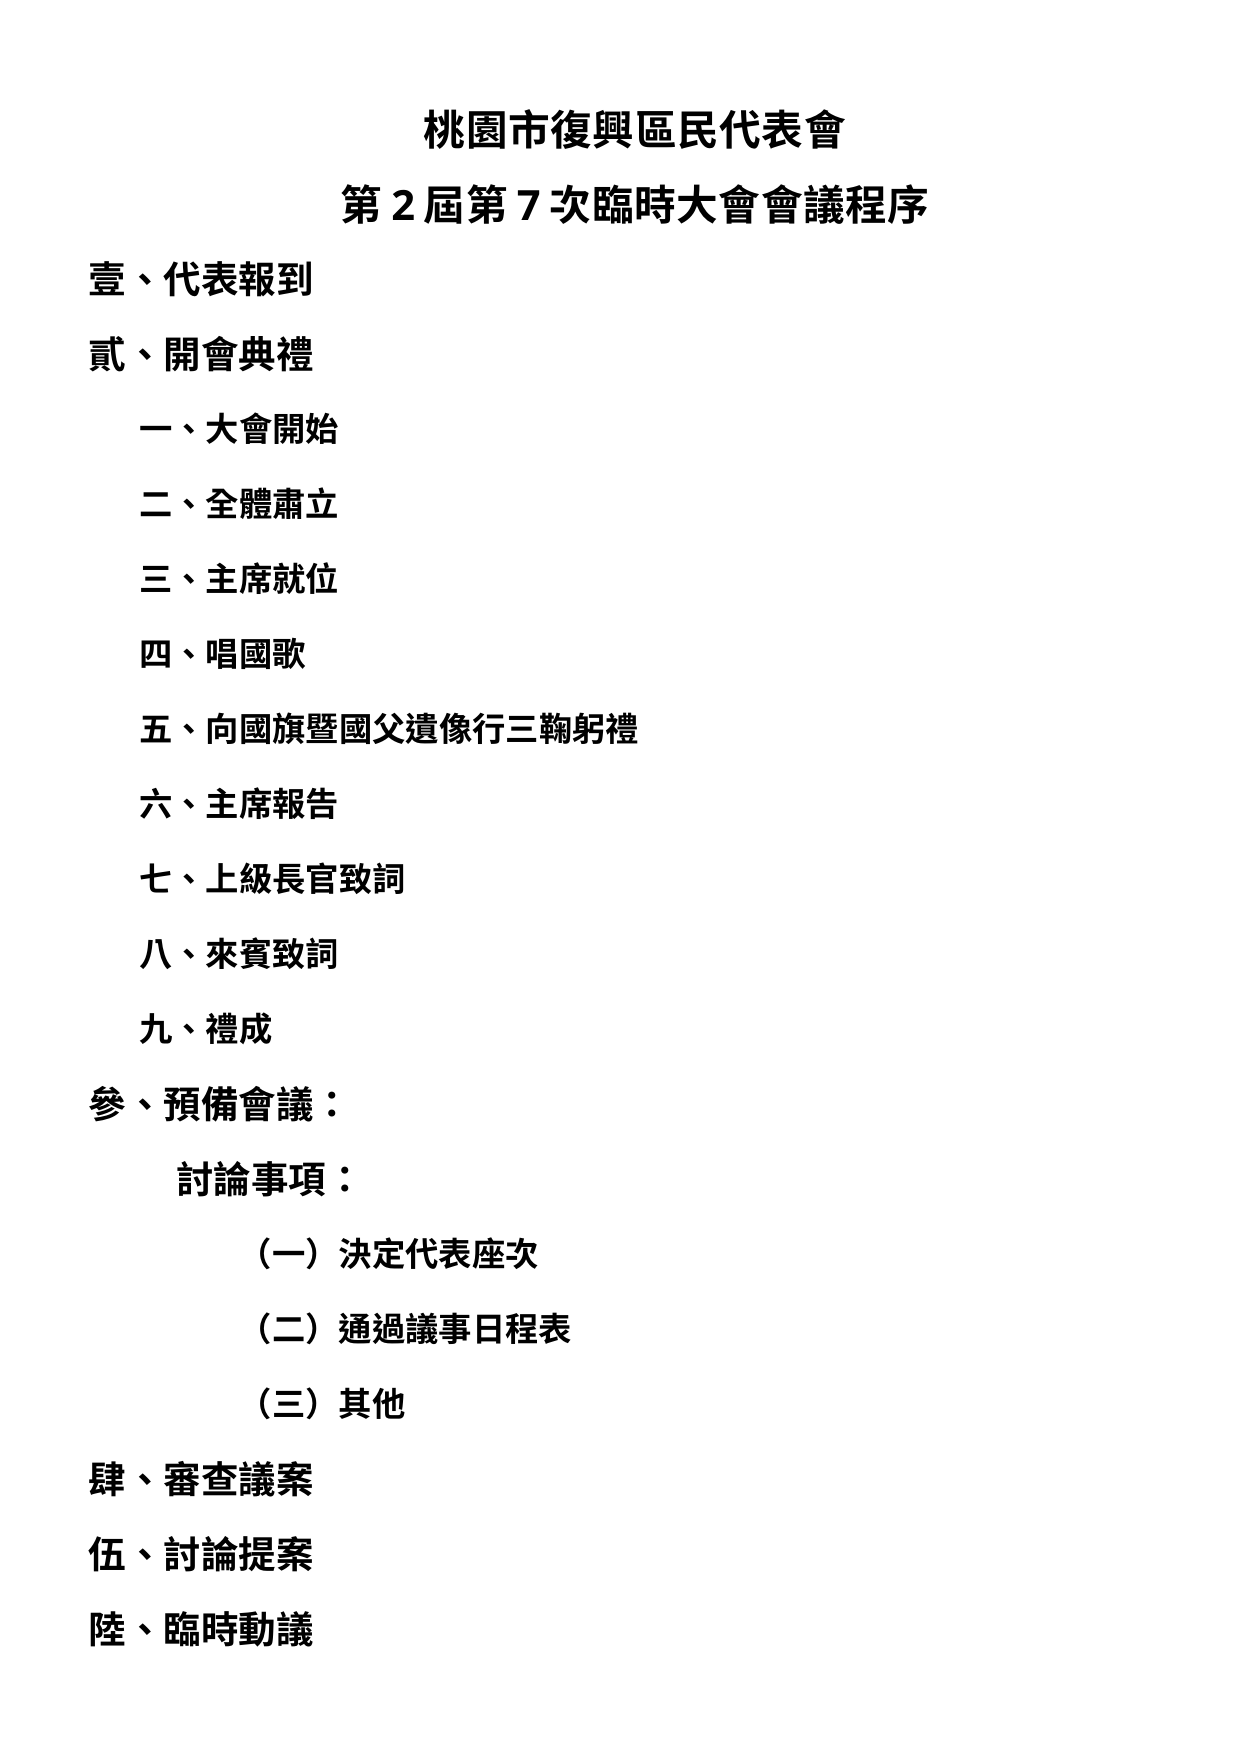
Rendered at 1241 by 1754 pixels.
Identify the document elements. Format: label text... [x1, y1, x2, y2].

text （一）決定代表座次 [188, 1214, 1181, 1289]
text 參、預備會議： [89, 1064, 1181, 1139]
text 二、全體肅立 [139, 464, 1181, 539]
text 肆、審查議案 [89, 1439, 1181, 1514]
text 桃園市復興區民代表會 [89, 89, 1181, 164]
text 九、禮成 [139, 989, 1181, 1064]
text 第2屆第7次臨時大會會議程序 [89, 164, 1181, 239]
text 貳、開會典禮 [89, 314, 1181, 389]
text 四、唱國歌 [139, 614, 1181, 689]
text 七、上級長官致詞 [139, 839, 1181, 914]
text （二）通過議事日程表 [188, 1289, 1181, 1364]
text （三）其他 [188, 1364, 1181, 1439]
text 伍、討論提案 [89, 1514, 1181, 1589]
text 陸、臨時動議 [89, 1589, 1181, 1664]
text 八、來賓致詞 [139, 914, 1181, 989]
text 三、主席就位 [139, 539, 1181, 614]
text 五、向國旗暨國父遺像行三鞠躬禮 [139, 689, 1181, 764]
text 壹、代表報到 [89, 239, 1181, 314]
text 一、大會開始 [139, 389, 1181, 464]
text 討論事項： [139, 1139, 1181, 1214]
text 六、主席報告 [139, 764, 1181, 839]
